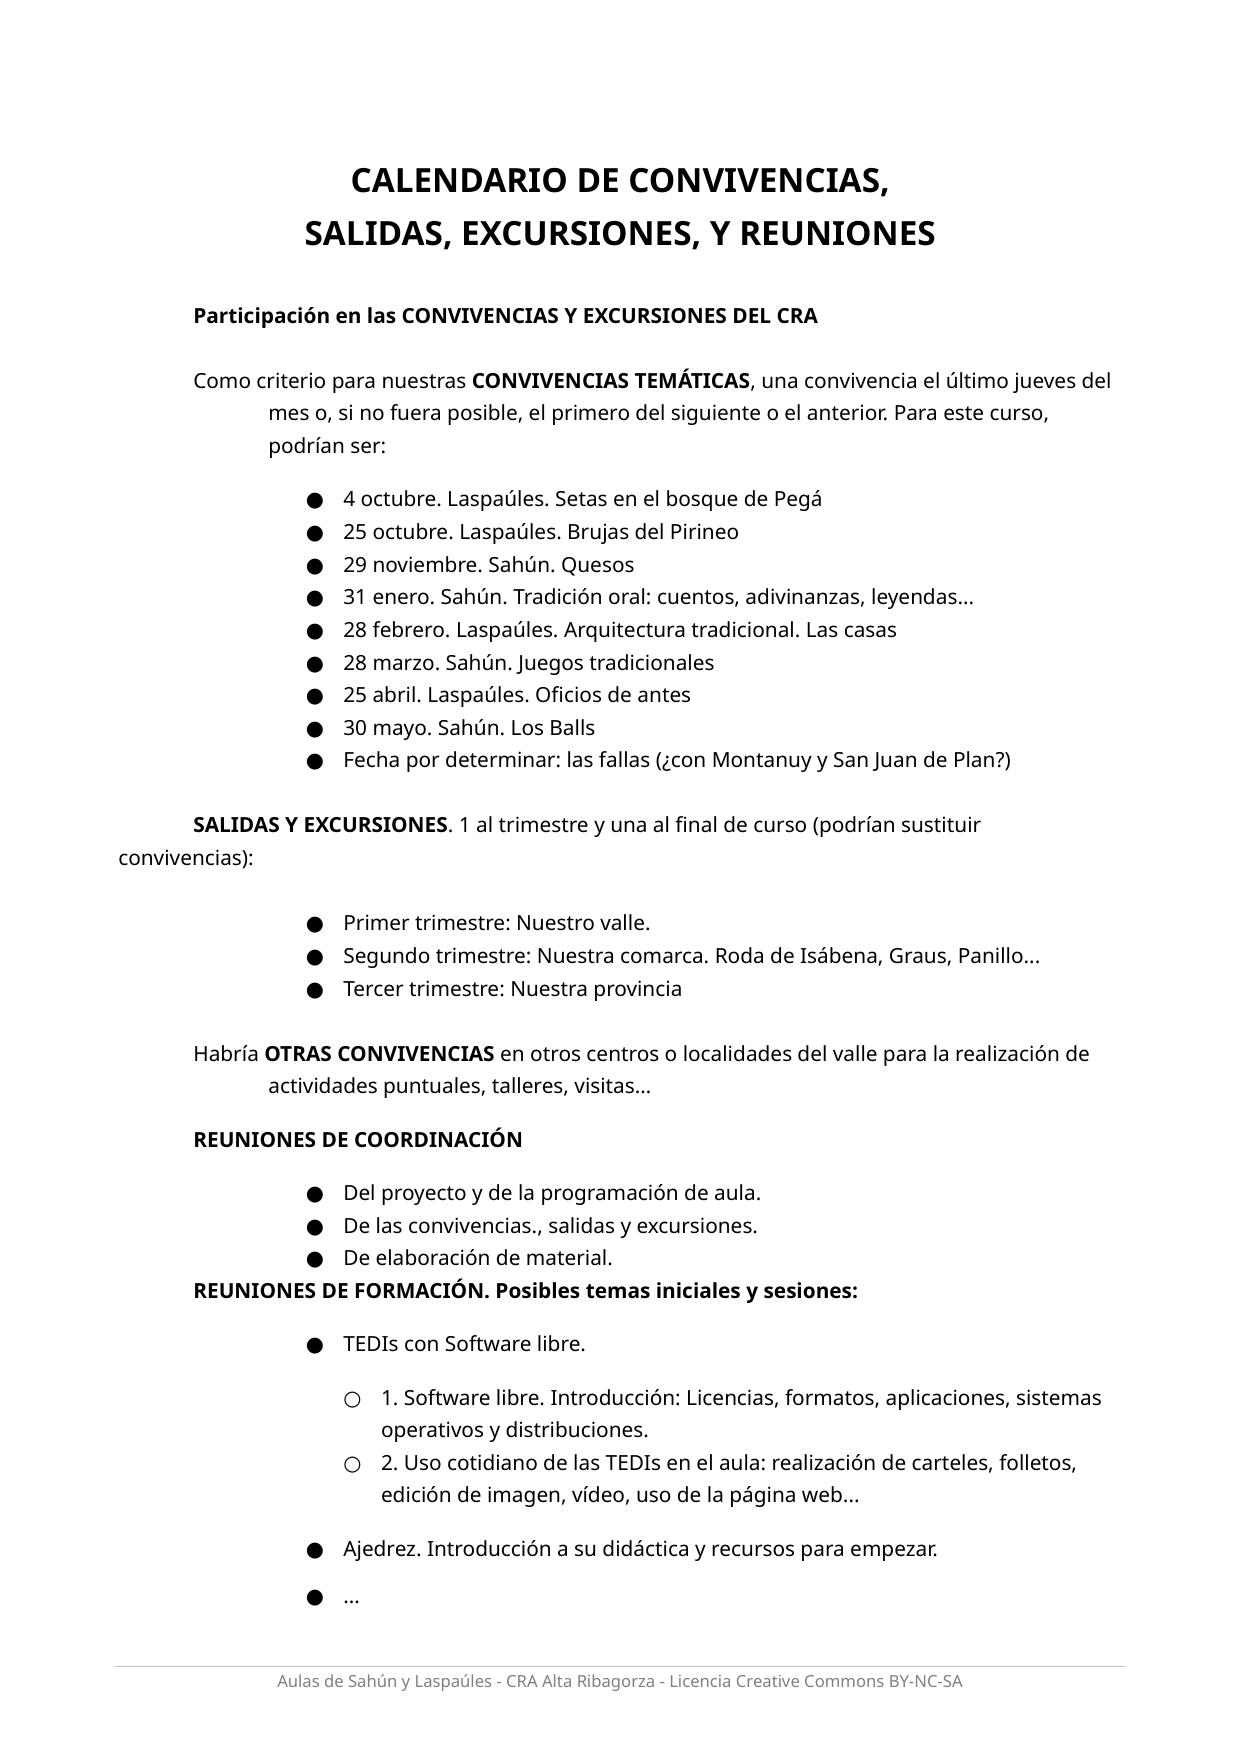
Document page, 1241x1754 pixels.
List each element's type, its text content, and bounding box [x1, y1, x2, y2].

text REUNIONES DE FORMACIÓN. Posibles temas iniciales y sesiones: [118, 1276, 1122, 1304]
list ... [306, 1581, 1122, 1610]
list Fecha por determinar: las fallas (¿con Montanuy y San Juan de Plan?) [306, 745, 1122, 774]
list De las convivencias., salidas y excursiones. [306, 1211, 1122, 1239]
list TEDIs con Software libre. [306, 1329, 1122, 1358]
list 28 febrero. Laspaúles. Arquitectura tradicional. Las casas [306, 615, 1122, 643]
text CALENDARIO DE CONVIVENCIAS, [118, 157, 1122, 203]
list 29 noviembre. Sahún. Quesos [306, 550, 1122, 578]
list De elaboración de material. [306, 1243, 1122, 1272]
list 30 mayo. Sahún. Los Balls [306, 713, 1122, 741]
text SALIDAS, EXCURSIONES, Y REUNIONES [118, 209, 1122, 255]
text Participación en las CONVIVENCIAS Y EXCURSIONES DEL CRA [118, 301, 1122, 329]
list Del proyecto y de la programación de aula. [306, 1178, 1122, 1207]
list 4 octubre. Laspaúles. Setas en el bosque de Pegá [306, 484, 1122, 513]
list Tercer trimestre: Nuestra provincia [306, 974, 1122, 1002]
text Como criterio para nuestras CONVIVENCIAS TEMÁTICAS, una convivencia el último jueves del mes o, si no fuera posible, el primero del siguiente o el anterior. Para este curso, podrían ser: [193, 366, 1122, 459]
text SALIDAS Y EXCURSIONES. 1 al trimestre y una al final de curso (podrían sustituir convivencias): [118, 811, 1122, 872]
text REUNIONES DE COORDINACIÓN [118, 1125, 1122, 1153]
list 28 marzo. Sahún. Juegos tradicionales [306, 648, 1122, 676]
list Primer trimestre: Nuestro valle. [306, 908, 1122, 937]
list 31 enero. Sahún. Tradición oral: cuentos, adivinanzas, leyendas... [306, 582, 1122, 611]
list 25 abril. Laspaúles. Oficios de antes [306, 680, 1122, 709]
text Habría OTRAS CONVIVENCIAS en otros centros o localidades del valle para la realización de actividades puntuales, talleres, visitas… [193, 1039, 1122, 1100]
list 1. Software libre. Introducción: Licencias, formatos, aplicaciones, sistemas operativos y distribuciones. [343, 1383, 1122, 1444]
list 2. Uso cotidiano de las TEDIs en el aula: realización de carteles, folletos, edición de imagen, vídeo, uso de la página web... [343, 1448, 1122, 1509]
list Ajedrez. Introducción a su didáctica y recursos para empezar. [306, 1534, 1122, 1562]
list Segundo trimestre: Nuestra comarca. Roda de Isábena, Graus, Panillo... [306, 941, 1122, 969]
list 25 octubre. Laspaúles. Brujas del Pirineo [306, 517, 1122, 546]
